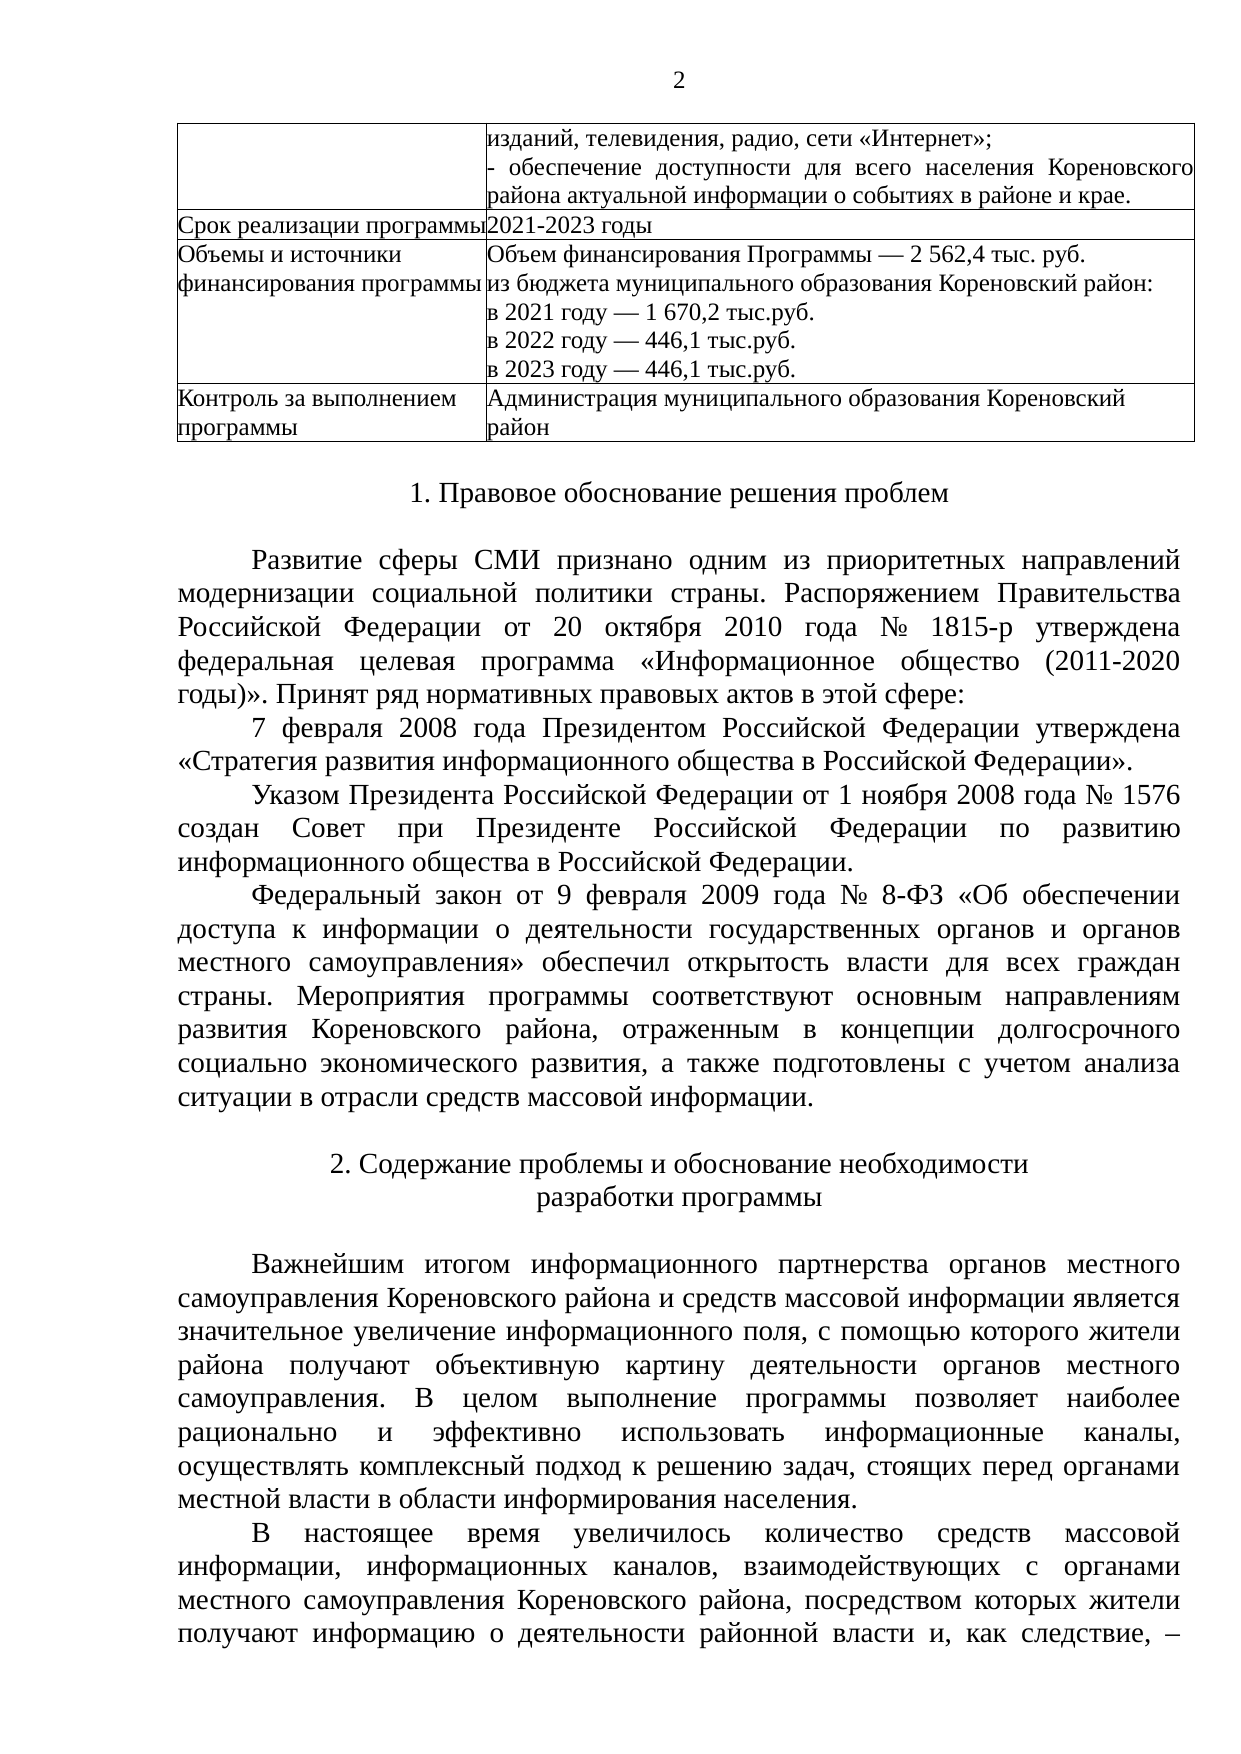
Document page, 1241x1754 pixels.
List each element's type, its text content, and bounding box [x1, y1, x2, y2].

table_cell Контроль за выполнением программы [178, 384, 486, 441]
table_cell 2021-2023 годы [487, 210, 1194, 238]
text Указом Президента Российской Федерации от 1 ноября 2008 года № 1576 создан Совет при Президенте Российской Федерации по развитию информационного общества в Российской Федерации. [177, 777, 1181, 877]
text 7 февраля 2008 года Президентом Российской Федерации утверждена «Стратегия развития информационного общества в Российской Федерации». [177, 710, 1181, 777]
text Федеральный закон от 9 февраля 2009 года № 8-ФЗ «Об обеспечении доступа к информации о деятельности государственных органов и органов местного самоуправления» обеспечил открытость власти для всех граждан страны. Мероприятия программы соответствуют основным направлениям развития Кореновского района, отраженным в концепции долгосрочного социально экономического развития, а также подготовлены с учетом анализа ситуации в отрасли средств массовой информации. [177, 877, 1181, 1112]
text Важнейшим итогом информационного партнерства органов местного самоуправления Кореновского района и средств массовой информации является значительное увеличение информационного поля, с помощью которого жители района получают объективную картину деятельности органов местного самоуправления. В целом выполнение программы позволяет наиболее рационально и эффективно использовать информационные каналы, осуществлять комплексный подход к решению задач, стоящих перед органами местной власти в области информирования населения. [177, 1246, 1181, 1515]
table_cell изданий, телевидения, радио, сети «Интернет»; - обеспечение доступности для всего населения Кореновского района актуальной информации о событиях в районе и крае. [487, 124, 1194, 209]
text 1. Правовое обоснование решения проблем [177, 475, 1181, 508]
table_cell Администрация муниципального образования Кореновский район [487, 384, 1194, 441]
table_cell Объемы и источники финансирования программы [178, 240, 486, 383]
text разработки программы [177, 1179, 1181, 1213]
table_cell Срок реализации программы [178, 210, 486, 238]
text Развитие сферы СМИ признано одним из приоритетных направлений модернизации социальной политики страны. Распоряжением Правительства Российской Федерации от 20 октября 2010 года № 1815-р утверждена федеральная целевая программа «Информационное общество (2011-2020 годы)». Принят ряд нормативных правовых актов в этой сфере: [177, 542, 1181, 710]
text 2. Содержание проблемы и обоснование необходимости [177, 1146, 1181, 1179]
text В настоящее время увеличилось количество средств массовой информации, информационных каналов, взаимодействующих с органами местного самоуправления Кореновского района, посредством которых жители получают информацию о деятельности районной власти и, как следствие, – [177, 1515, 1181, 1649]
table_cell Объем финансирования Программы — 2 562,4 тыс. руб. из бюджета муниципального образования Кореновский район: в 2021 году — 1 670,2 тыс.руб. в 2022 году — 446,1 тыс.руб. в 2023 году — 446,1 тыс.руб. [487, 240, 1194, 383]
table_cell [178, 124, 486, 209]
